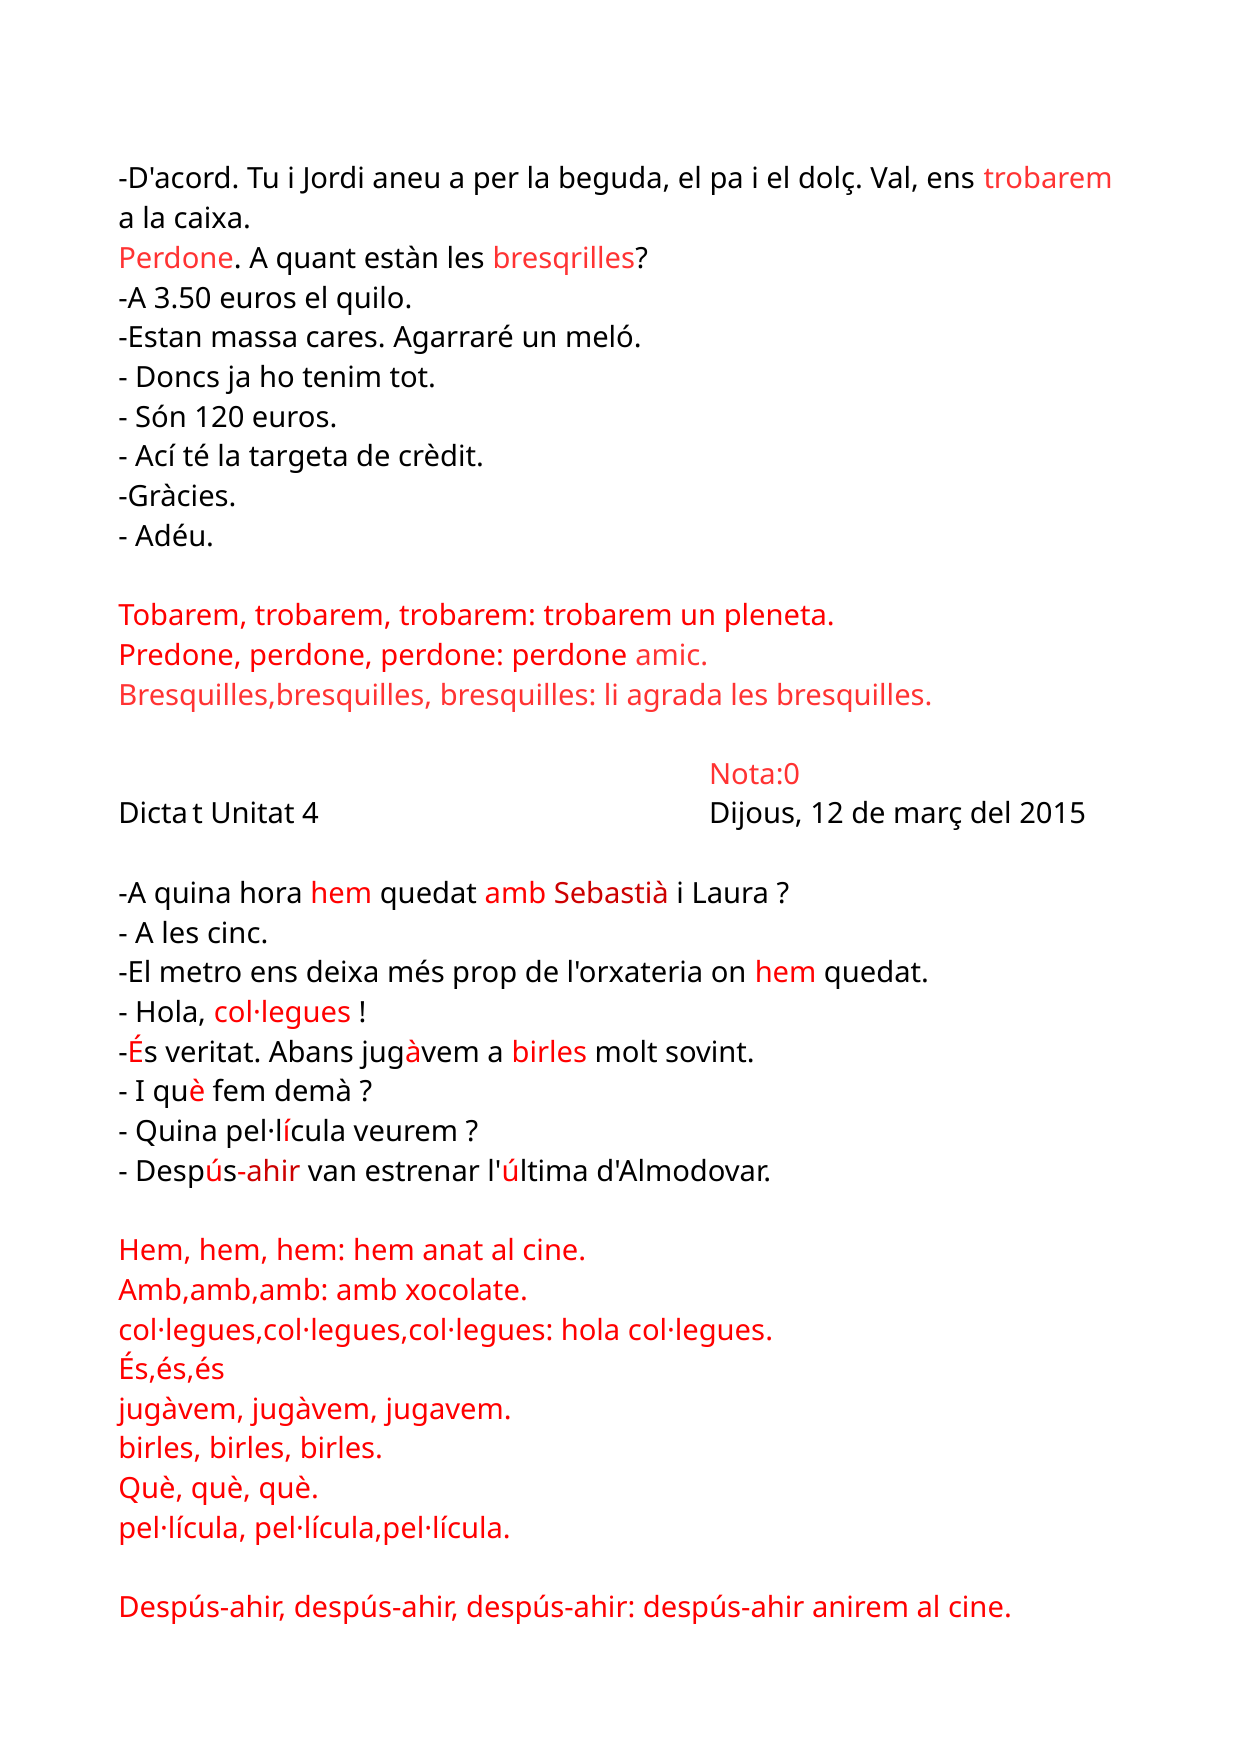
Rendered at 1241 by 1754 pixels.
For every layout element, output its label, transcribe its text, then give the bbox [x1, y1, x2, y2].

text -A 3.50 euros el quilo. [118, 277, 1122, 317]
text Bresquilles,bresquilles, bresquilles: li agrada les bresquilles. [118, 674, 1122, 713]
text - Quina pel·lícula veurem ? [118, 1110, 1122, 1150]
text - I què fem demà ? [118, 1071, 1122, 1110]
text - Despús-ahir van estrenar l'última d'Almodovar. [118, 1150, 1122, 1190]
text jugàvem, jugàvem, jugavem. [118, 1388, 1122, 1428]
text -Estan massa cares. Agarraré un meló. [118, 317, 1122, 356]
text -És veritat. Abans jugàvem a birles molt sovint. [118, 1031, 1122, 1071]
text - Són 120 euros. [118, 396, 1122, 436]
text Nota:0 [118, 753, 1122, 793]
text - Hola, col·legues ! [118, 991, 1122, 1031]
text -A quina hora hem quedat amb Sebastià i Laura ? [118, 872, 1122, 912]
text Perdone. A quant estàn les bresqrilles? [118, 237, 1122, 277]
text col·legues,col·legues,col·legues: hola col·legues. [118, 1309, 1122, 1348]
text pel·lícula, pel·lícula,pel·lícula. [118, 1507, 1122, 1547]
text Què, què, què. [118, 1467, 1122, 1507]
text - Ací té la targeta de crèdit. [118, 436, 1122, 475]
text - Adéu. [118, 515, 1122, 555]
text Despús-ahir, despús-ahir, despús-ahir: despús-ahir anirem al cine. [118, 1587, 1122, 1626]
text Predone, perdone, perdone: perdone amic. [118, 634, 1122, 674]
text Tobarem, trobarem, trobarem: trobarem un pleneta. [118, 594, 1122, 634]
text Hem, hem, hem: hem anat al cine. [118, 1229, 1122, 1269]
text És,és,és [118, 1348, 1122, 1388]
text - Doncs ja ho tenim tot. [118, 356, 1122, 396]
text Amb,amb,amb: amb xocolate. [118, 1269, 1122, 1309]
text -El metro ens deixa més prop de l'orxateria on hem quedat. [118, 952, 1122, 991]
text - A les cinc. [118, 912, 1122, 952]
text Dicta t Unitat 4 Dijous, 12 de març del 2015 [118, 793, 1122, 832]
text birles, birles, birles. [118, 1428, 1122, 1467]
text -Gràcies. [118, 475, 1122, 515]
text -D'acord. Tu i Jordi aneu a per la beguda, el pa i el dolç. Val, ens trobarem a la caixa. [118, 158, 1122, 237]
